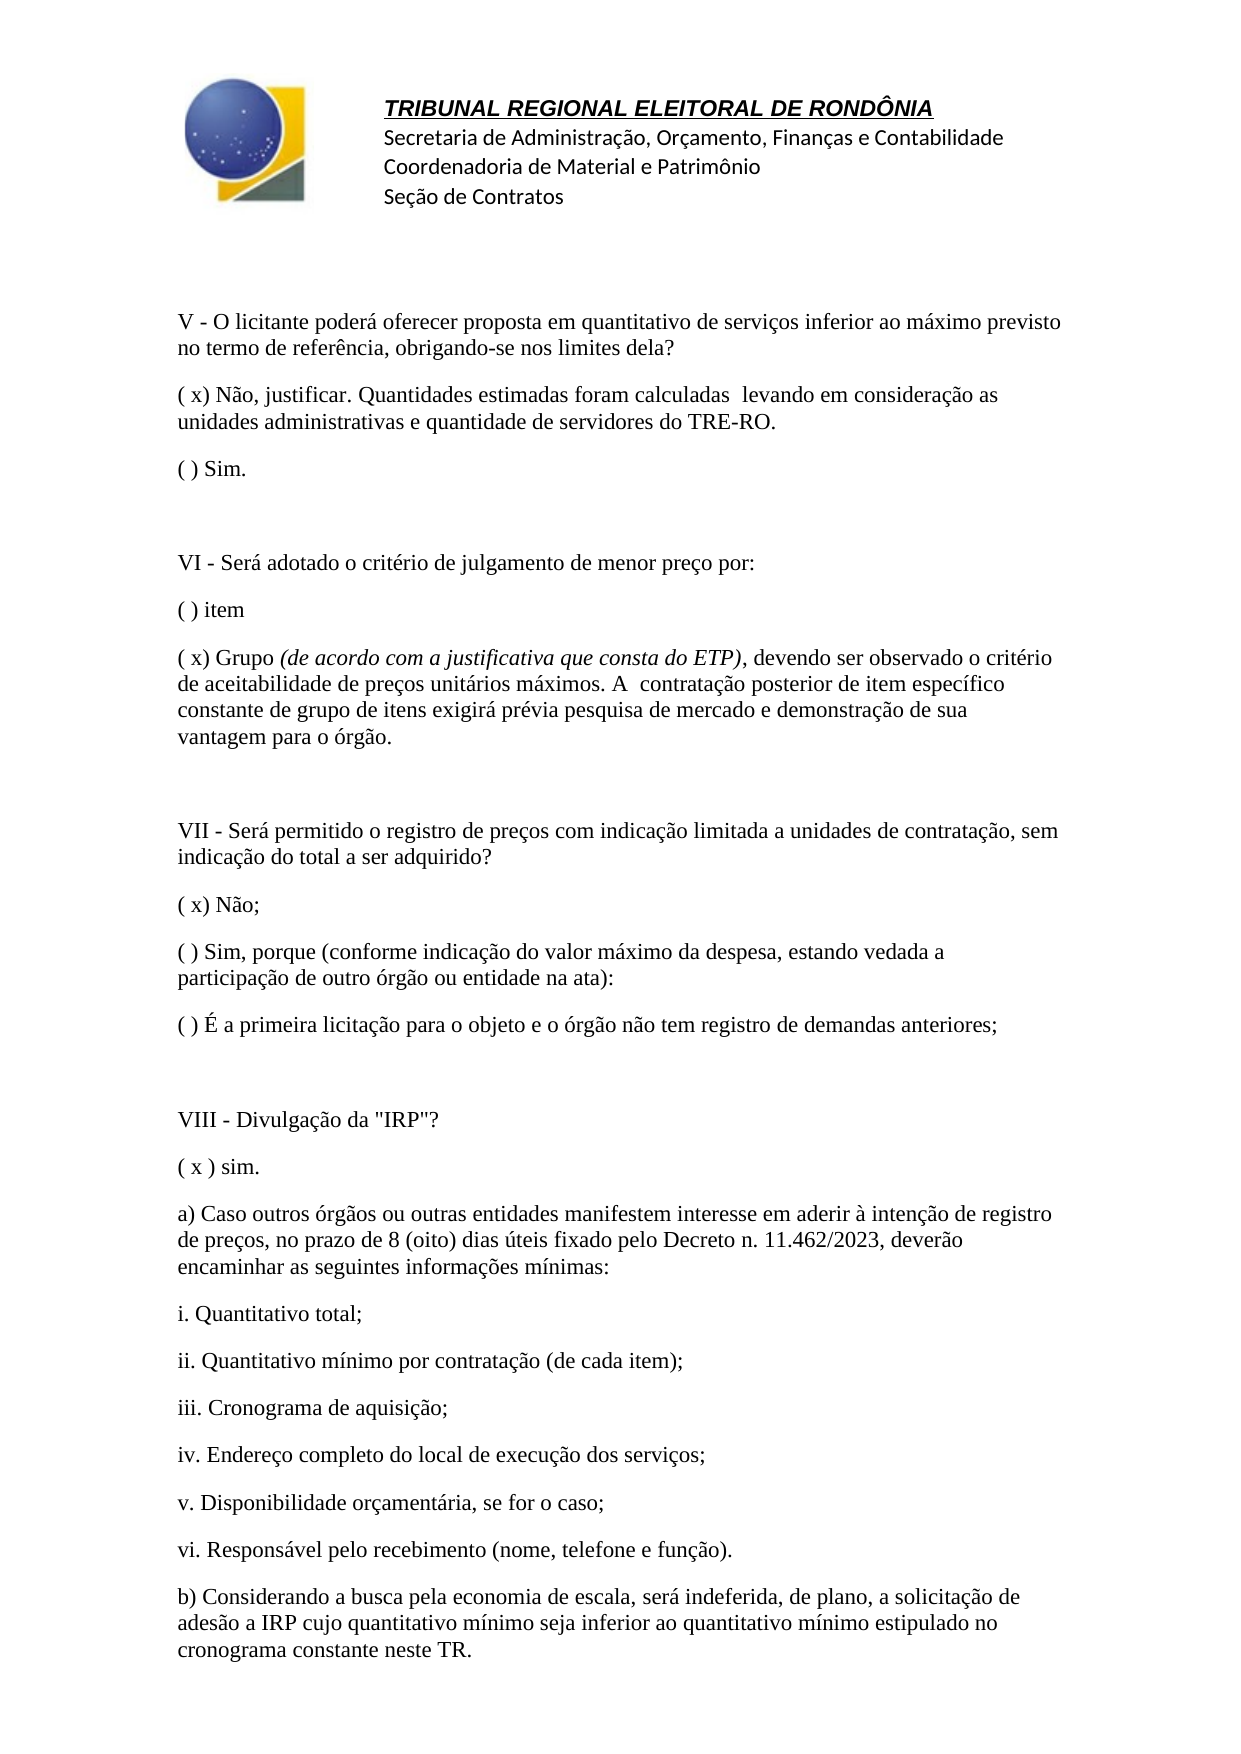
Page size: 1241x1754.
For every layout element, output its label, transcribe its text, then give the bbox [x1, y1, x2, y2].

text iii. Cronograma de aquisição; [177, 1394, 1063, 1421]
text VIII - Divulgação da "IRP"? [177, 1106, 1063, 1132]
text ii. Quantitativo mínimo por contratação (de cada item); [177, 1347, 1063, 1373]
text ( x) Grupo (de acordo com a justificativa que consta do ETP), devendo ser observado o critério de aceitabilidade de preços unitários máximos. A contratação posterior de item específico constante de grupo de itens exigirá prévia pesquisa de mercado e demonstração de sua vantagem para o órgão. [177, 644, 1063, 749]
text vi. Responsável pelo recebimento (nome, telefone e função). [177, 1536, 1063, 1562]
text b) Considerando a busca pela economia de escala, será indeferida, de plano, a solicitação de adesão a IRP cujo quantitativo mínimo seja inferior ao quantitativo mínimo estipulado no cronograma constante neste TR. [177, 1583, 1063, 1662]
text ( ) Sim. [177, 455, 1063, 481]
text ( ) Sim, porque (conforme indicação do valor máximo da despesa, estando vedada a participação de outro órgão ou entidade na ata): [177, 938, 1063, 991]
text ( x) Não, justificar. Quantidades estimadas foram calculadas levando em consideração as unidades administrativas e quantidade de servidores do TRE-RO. [177, 381, 1063, 434]
text a) Caso outros órgãos ou outras entidades manifestem interesse em aderir à intenção de registro de preços, no prazo de 8 (oito) dias úteis fixado pelo Decreto n. 11.462/2023, deverão encaminhar as seguintes informações mínimas: [177, 1200, 1063, 1279]
text ( ) item [177, 596, 1063, 623]
text ( x) Não; [177, 891, 1063, 917]
text V - O licitante poderá oferecer proposta em quantitativo de serviços inferior ao máximo previsto no termo de referência, obrigando-se nos limites dela? [177, 308, 1063, 361]
text v. Disponibilidade orçamentária, se for o caso; [177, 1489, 1063, 1515]
text ( x ) sim. [177, 1153, 1063, 1179]
text VII - Será permitido o registro de preços com indicação limitada a unidades de contratação, sem indicação do total a ser adquirido? [177, 817, 1063, 870]
text iv. Endereço completo do local de execução dos serviços; [177, 1442, 1063, 1468]
text i. Quantitativo total; [177, 1300, 1063, 1326]
text VI - Será adotado o critério de julgamento de menor preço por: [177, 549, 1063, 576]
text ( ) É a primeira licitação para o objeto e o órgão não tem registro de demandas anteriores; [177, 1011, 1063, 1038]
